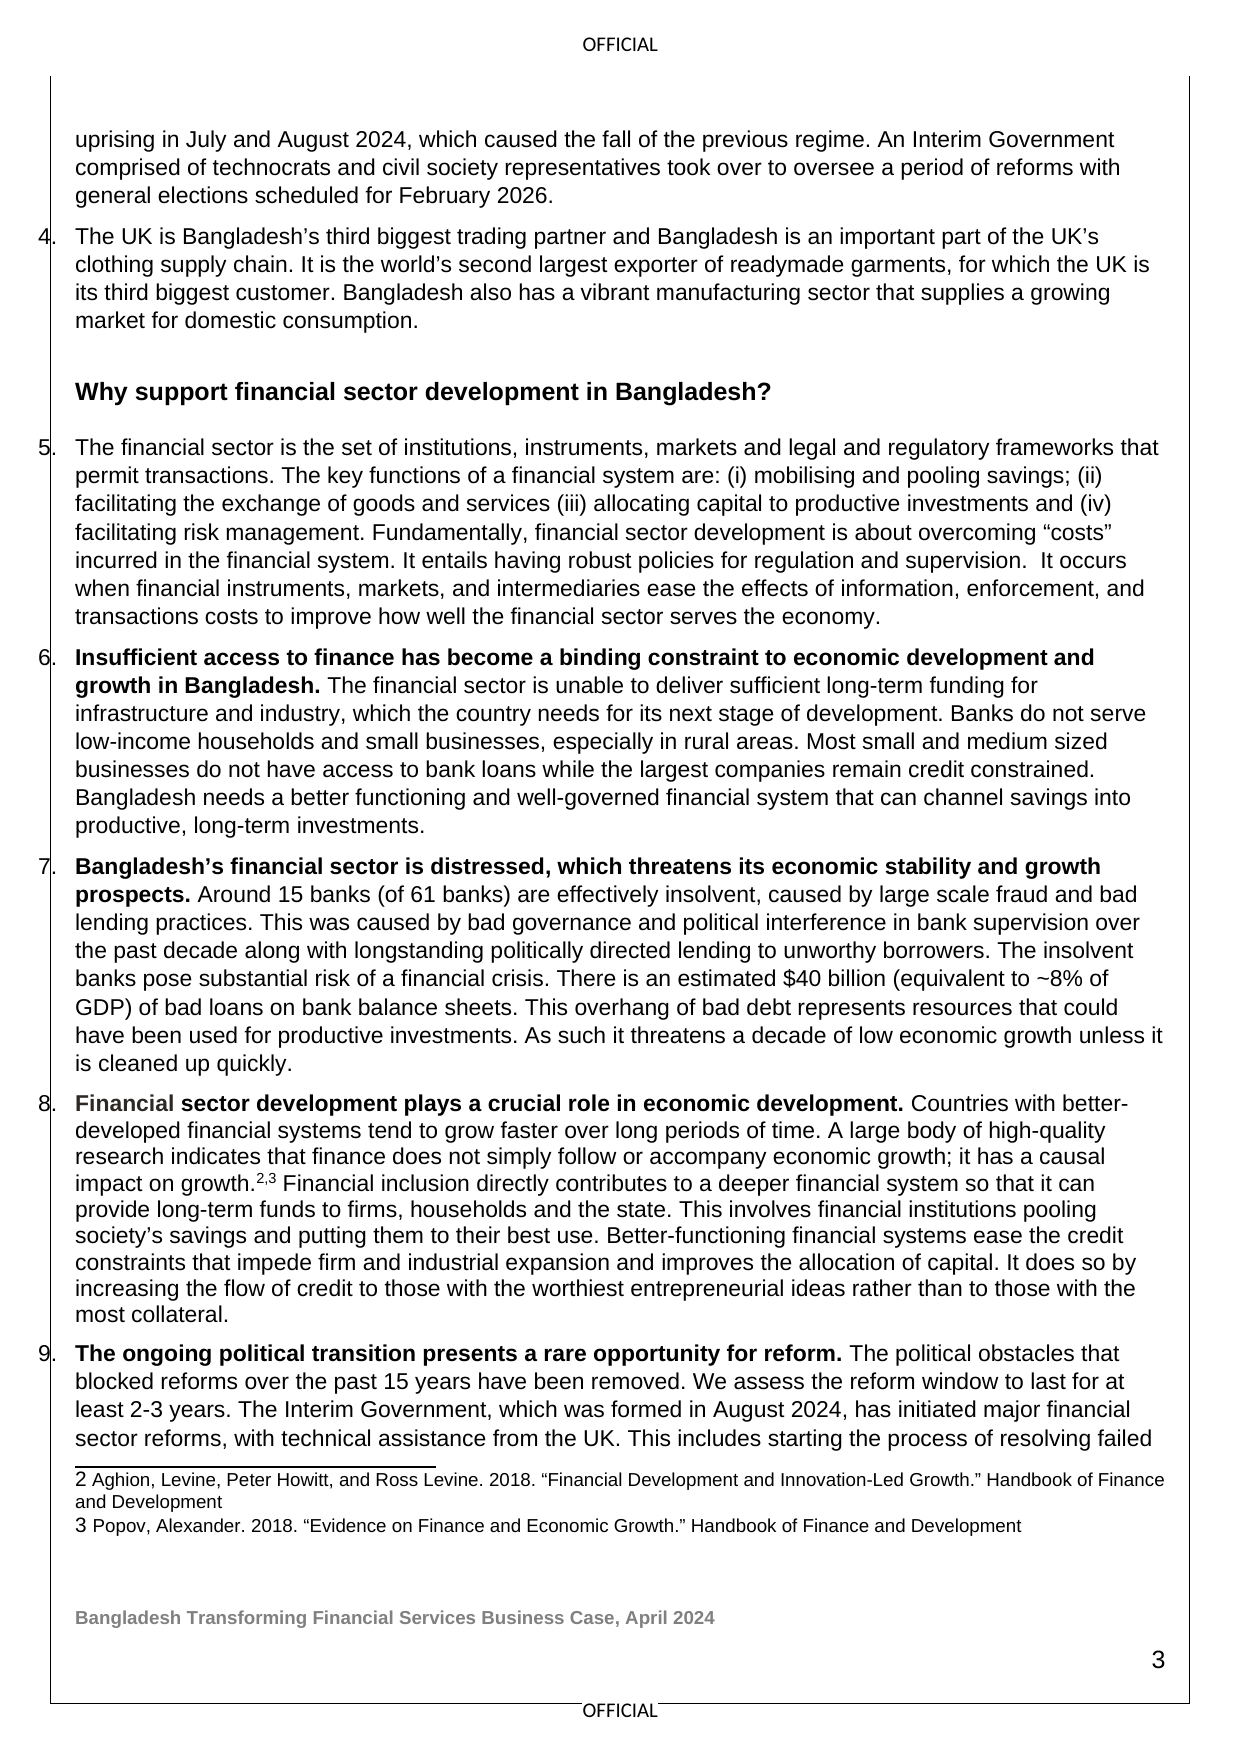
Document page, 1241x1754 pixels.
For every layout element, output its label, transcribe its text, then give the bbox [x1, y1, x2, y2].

text Why support financial sector development in Bangladesh? [75, 348, 1165, 405]
list Financial sector development plays a crucial role in economic development. Countries with better-developed financial systems tend to grow faster over long periods of time. A large body of high-quality research indicates that finance does not simply follow or accompany economic growth; it has a causal impact on growth., Financial inclusion directly contributes to a deeper financial system so that it can provide long-term funds to firms, households and the state. This involves financial institutions pooling society’s savings and putting them to their best use. Better-functioning financial systems ease the credit constraints that impede firm and industrial expansion and improves the allocation of capital. It does so by increasing the flow of credit to those with the worthiest entrepreneurial ideas rather than to those with the most collateral. [51, 1090, 1165, 1328]
list Insufficient access to finance has become a binding constraint to economic development and growth in Bangladesh. The financial sector is unable to deliver sufficient long-term funding for infrastructure and industry, which the country needs for its next stage of development. Banks do not serve low-income households and small businesses, especially in rural areas. Most small and medium sized businesses do not have access to bank loans while the largest companies remain credit constrained. Bangladesh needs a better functioning and well-governed financial system that can channel savings into productive, long-term investments. [51, 643, 1165, 839]
list Popov, Alexander. 2018. “Evidence on Finance and Economic Growth.” Handbook of Finance and Development [75, 1513, 1165, 1537]
list The UK is Bangladesh’s third biggest trading partner and Bangladesh is an important part of the UK’s clothing supply chain. It is the world’s second largest exporter of readymade garments, for which the UK is its third biggest customer. Bangladesh also has a vibrant manufacturing sector that supplies a growing market for domestic consumption. [51, 223, 1165, 334]
list Bangladesh is currently undergoing a critical political transition. The absence of democratic rights, abuse of state power, the lack of good jobs for young people and deteriorating economic conditions led to a mass uprising in July and August 2024, which caused the fall of the previous regime. An Interim Government comprised of technocrats and civil society representatives took over to oversee a period of reforms with general elections scheduled for February 2026. [51, 126, 1165, 209]
list The financial sector is the set of institutions, instruments, markets and legal and regulatory frameworks that permit transactions. The key functions of a financial system are: (i) mobilising and pooling savings; (ii) facilitating the exchange of goods and services (iii) allocating capital to productive investments and (iv) facilitating risk management. Fundamentally, financial sector development is about overcoming “costs” incurred in the financial system. It entails having robust policies for regulation and supervision. It occurs when financial instruments, markets, and intermediaries ease the effects of information, enforcement, and transactions costs to improve how well the financial sector serves the economy. [51, 434, 1165, 629]
list Aghion, Levine, Peter Howitt, and Ross Levine. 2018. “Financial Development and Innovation-Led Growth.” Handbook of Finance and Development [75, 1467, 1165, 1513]
list Bangladesh’s financial sector is distressed, which threatens its economic stability and growth prospects. Around 15 banks (of 61 banks) are effectively insolvent, caused by large scale fraud and bad lending practices. This was caused by bad governance and political interference in bank supervision over the past decade along with longstanding politically directed lending to unworthy borrowers. The insolvent banks pose substantial risk of a financial crisis. There is an estimated $40 billion (equivalent to ~8% of GDP) of bad loans on bank balance sheets. This overhang of bad debt represents resources that could have been used for productive investments. As such it threatens a decade of low economic growth unless it is cleaned up quickly. [51, 853, 1165, 1076]
list The ongoing political transition presents a rare opportunity for reform. The political obstacles that blocked reforms over the past 15 years have been removed. We assess the reform window to last for at least 2-3 years. The Interim Government, which was formed in August 2024, has initiated major financial sector reforms, with technical assistance from the UK. This includes starting the process of resolving failed banks and enacting banking governance reforms. This presents a unique, strategic opportunity to support Bangladesh in its financial sector cleanup and reform efforts through this programme. [51, 1340, 1165, 1451]
